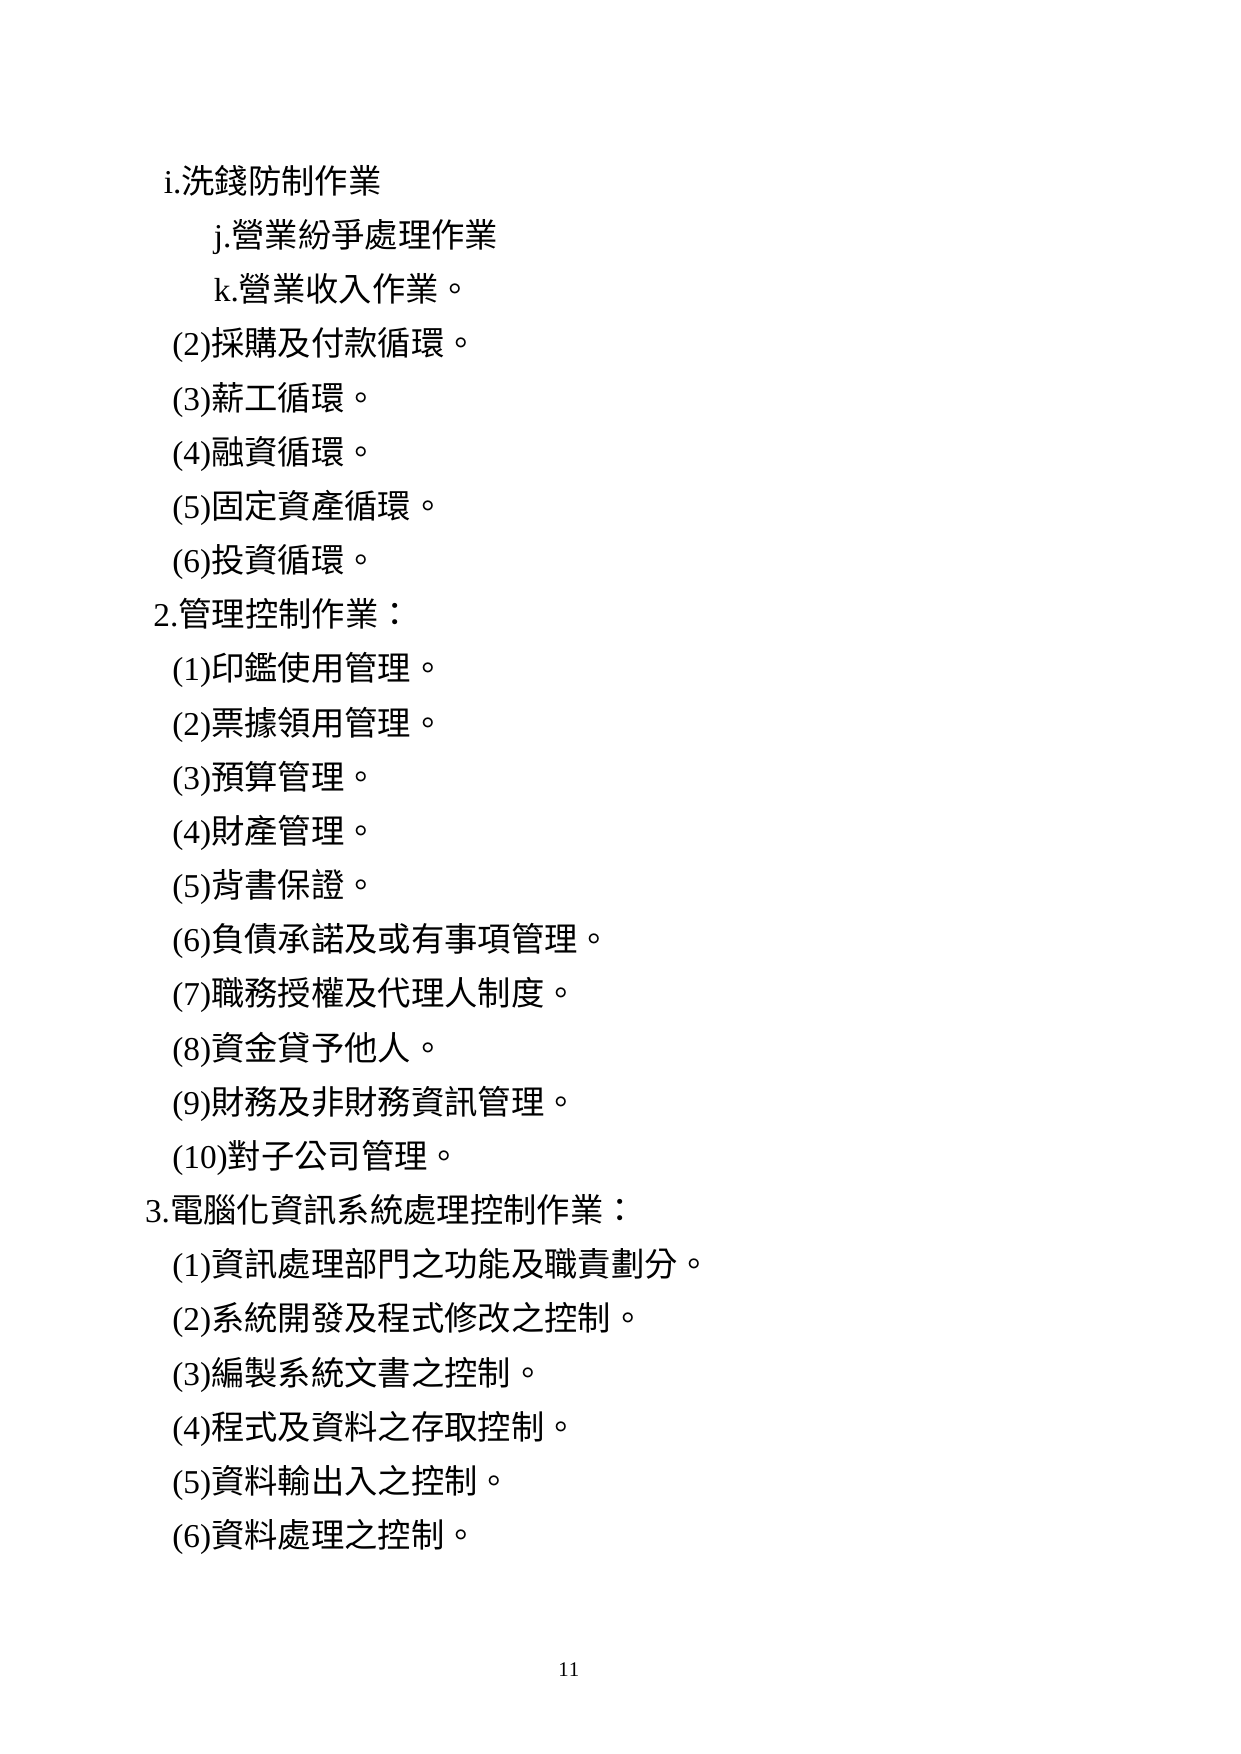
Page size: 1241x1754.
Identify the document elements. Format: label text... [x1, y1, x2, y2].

text (4)財產管理。 [89, 800, 1107, 854]
text (7)職務授權及代理人制度。 [89, 962, 1107, 1017]
text (2)票據領用管理。 [89, 692, 1107, 746]
text (3)薪工循環。 [89, 367, 1107, 421]
text (6)投資循環。 [89, 529, 1107, 583]
text (1)印鑑使用管理。 [89, 637, 1107, 692]
text k.營業收入作業。 [89, 258, 1107, 312]
text 3.電腦化資訊系統處理控制作業： [70, 1179, 1107, 1233]
text (6)負債承諾及或有事項管理。 [89, 908, 1107, 962]
text (3)編製系統文書之控制。 [89, 1342, 1107, 1396]
text j.營業紛爭處理作業 [89, 204, 1107, 258]
text (5)背書保證。 [89, 854, 1107, 908]
text i.洗錢防制作業 [89, 150, 1107, 204]
text (3)預算管理。 [89, 746, 1107, 800]
text (8)資金貸予他人。 [89, 1017, 1107, 1071]
text (6)資料處理之控制。 [89, 1504, 1107, 1558]
text (2)採購及付款循環。 [89, 312, 1107, 367]
text (10)對子公司管理。 [89, 1125, 1107, 1179]
text (4)程式及資料之存取控制。 [89, 1396, 1107, 1450]
text (4)融資循環。 [89, 421, 1107, 475]
text 2.管理控制作業： [70, 583, 1107, 637]
text (1)資訊處理部門之功能及職責劃分。 [89, 1233, 1107, 1287]
text (9)財務及非財務資訊管理。 [89, 1071, 1107, 1125]
text (2)系統開發及程式修改之控制。 [89, 1287, 1107, 1342]
text (5)資料輸出入之控制。 [89, 1450, 1107, 1504]
text (5)固定資產循環。 [89, 475, 1107, 529]
